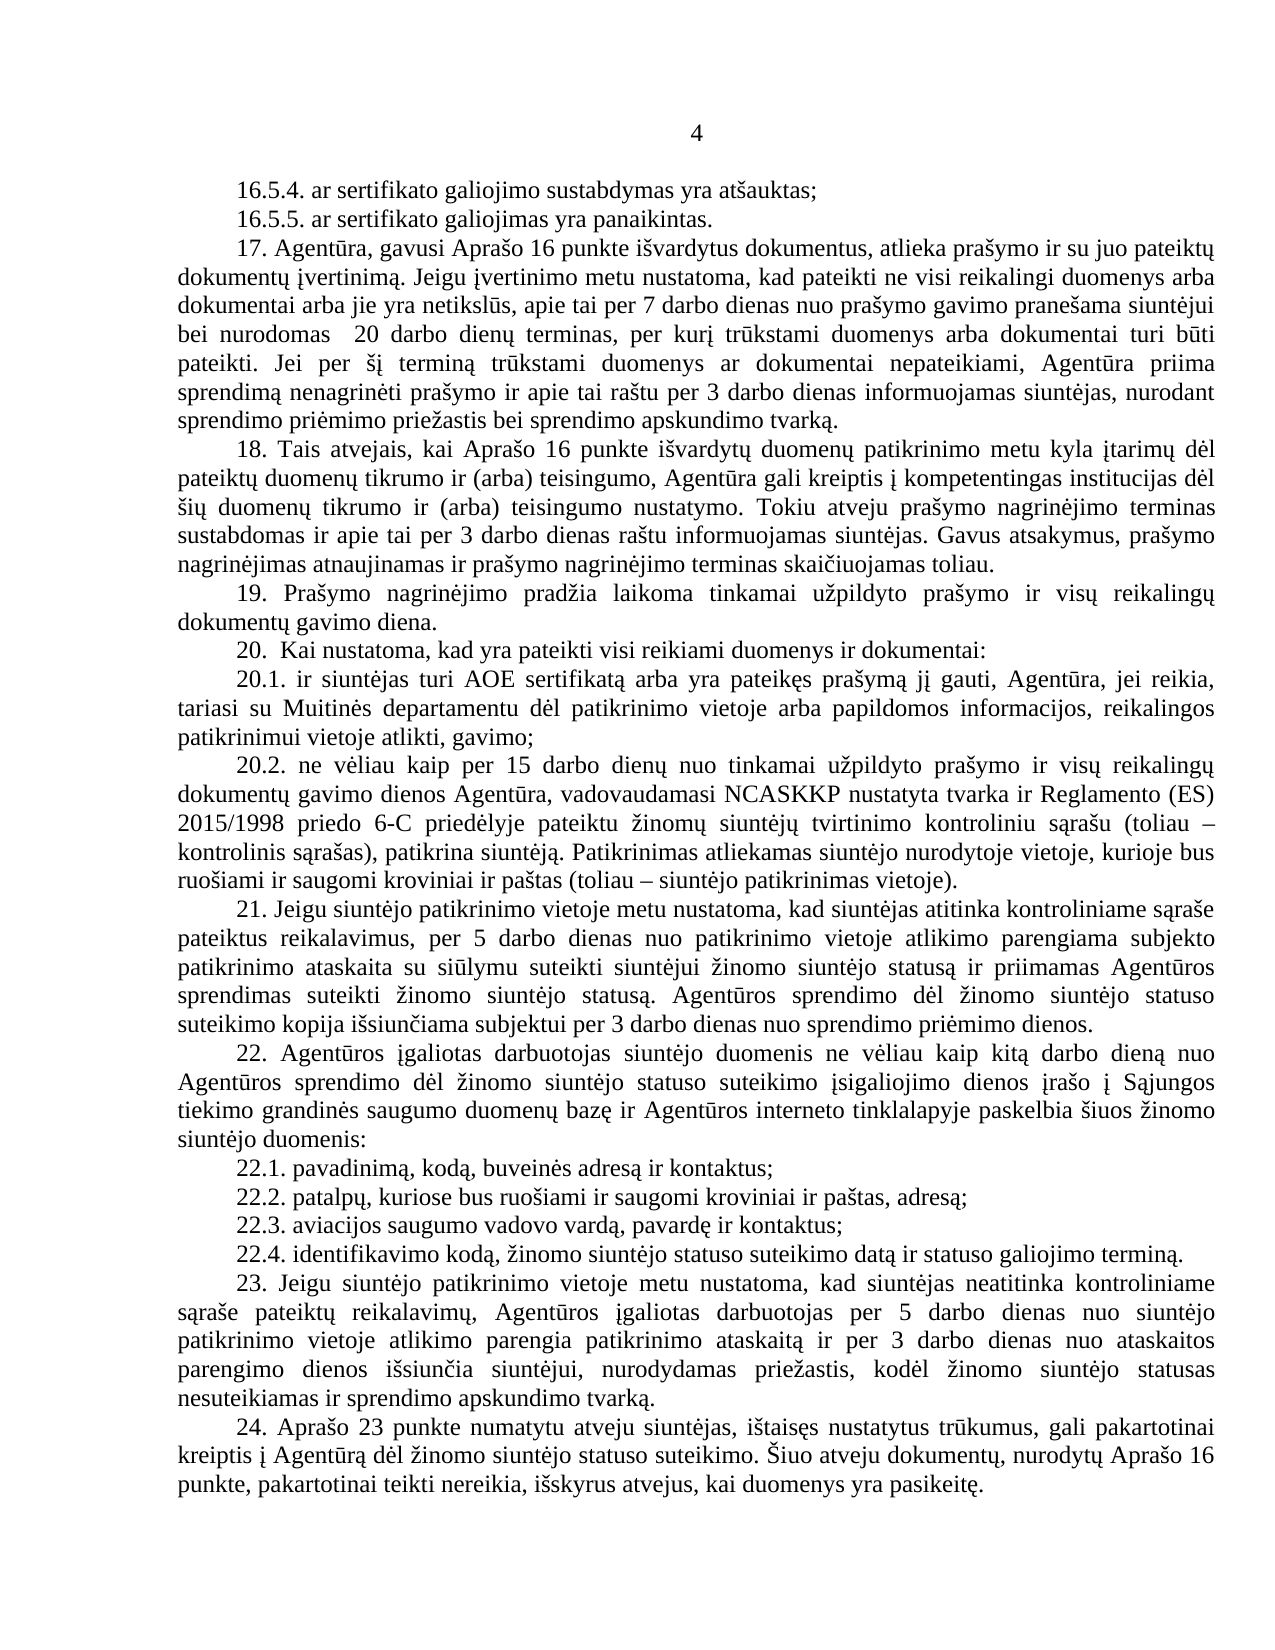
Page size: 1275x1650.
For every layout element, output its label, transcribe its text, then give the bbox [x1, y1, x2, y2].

text 23. Jeigu siuntėjo patikrinimo vietoje metu nustatoma, kad siuntėjas neatitinka kontroliniame sąraše pateiktų reikalavimų, Agentūros įgaliotas darbuotojas per 5 darbo dienas nuo siuntėjo patikrinimo vietoje atlikimo parengia patikrinimo ataskaitą ir per 3 darbo dienas nuo ataskaitos parengimo dienos išsiunčia siuntėjui, nurodydamas priežastis, kodėl žinomo siuntėjo statusas nesuteikiamas ir sprendimo apskundimo tvarką. [177, 1268, 1216, 1412]
text 21. Jeigu siuntėjo patikrinimo vietoje metu nustatoma, kad siuntėjas atitinka kontroliniame sąraše pateiktus reikalavimus, per 5 darbo dienas nuo patikrinimo vietoje atlikimo parengiama subjekto patikrinimo ataskaita su siūlymu suteikti siuntėjui žinomo siuntėjo statusą ir priimamas Agentūros sprendimas suteikti žinomo siuntėjo statusą. Agentūros sprendimo dėl žinomo siuntėjo statuso suteikimo kopija išsiunčiama subjektui per 3 darbo dienas nuo sprendimo priėmimo dienos. [177, 894, 1216, 1038]
text 20. Kai nustatoma, kad yra pateikti visi reikiami duomenys ir dokumentai: [177, 636, 1216, 664]
text 18. Tais atvejais, kai Aprašo 16 punkte išvardytų duomenų patikrinimo metu kyla įtarimų dėl pateiktų duomenų tikrumo ir (arba) teisingumo, Agentūra gali kreiptis į kompetentingas institucijas dėl šių duomenų tikrumo ir (arba) teisingumo nustatymo. Tokiu atveju prašymo nagrinėjimo terminas sustabdomas ir apie tai per 3 darbo dienas raštu informuojamas siuntėjas. Gavus atsakymus, prašymo nagrinėjimas atnaujinamas ir prašymo nagrinėjimo terminas skaičiuojamas toliau. [177, 434, 1216, 578]
text 22.4. identifikavimo kodą, žinomo siuntėjo statuso suteikimo datą ir statuso galiojimo terminą. [177, 1239, 1216, 1268]
text 16.5.5. ar sertifikato galiojimas yra panaikintas. [177, 204, 1216, 233]
text 22.3. aviacijos saugumo vadovo vardą, pavardę ir kontaktus; [177, 1211, 1216, 1239]
text 20.2. ne vėliau kaip per 15 darbo dienų nuo tinkamai užpildyto prašymo ir visų reikalingų dokumentų gavimo dienos Agentūra, vadovaudamasi NCASKKP nustatyta tvarka ir Reglamento (ES) 2015/1998 priedo 6-C priedėlyje pateiktu žinomų siuntėjų tvirtinimo kontroliniu sąrašu (toliau – kontrolinis sąrašas), patikrina siuntėją. Patikrinimas atliekamas siuntėjo nurodytoje vietoje, kurioje bus ruošiami ir saugomi kroviniai ir paštas (toliau – siuntėjo patikrinimas vietoje). [177, 751, 1216, 894]
text 19. Prašymo nagrinėjimo pradžia laikoma tinkamai užpildyto prašymo ir visų reikalingų dokumentų gavimo diena. [177, 578, 1216, 636]
text 24. Aprašo 23 punkte numatytu atveju siuntėjas, ištaisęs nustatytus trūkumus, gali pakartotinai kreiptis į Agentūrą dėl žinomo siuntėjo statuso suteikimo. Šiuo atveju dokumentų, nurodytų Aprašo 16 punkte, pakartotinai teikti nereikia, išskyrus atvejus, kai duomenys yra pasikeitę. [177, 1412, 1216, 1498]
text 22.2. patalpų, kuriose bus ruošiami ir saugomi kroviniai ir paštas, adresą; [177, 1182, 1216, 1211]
text 16.5.4. ar sertifikato galiojimo sustabdymas yra atšauktas; [177, 176, 1216, 204]
text 22.1. pavadinimą, kodą, buveinės adresą ir kontaktus; [177, 1153, 1216, 1182]
text 22. Agentūros įgaliotas darbuotojas siuntėjo duomenis ne vėliau kaip kitą darbo dieną nuo Agentūros sprendimo dėl žinomo siuntėjo statuso suteikimo įsigaliojimo dienos įrašo į Sąjungos tiekimo grandinės saugumo duomenų bazę ir Agentūros interneto tinklalapyje paskelbia šiuos žinomo siuntėjo duomenis: [177, 1038, 1216, 1153]
text 20.1. ir siuntėjas turi AOE sertifikatą arba yra pateikęs prašymą jį gauti, Agentūra, jei reikia, tariasi su Muitinės departamentu dėl patikrinimo vietoje arba papildomos informacijos, reikalingos patikrinimui vietoje atlikti, gavimo; [177, 664, 1216, 751]
text 17. Agentūra, gavusi Aprašo 16 punkte išvardytus dokumentus, atlieka prašymo ir su juo pateiktų dokumentų įvertinimą. Jeigu įvertinimo metu nustatoma, kad pateikti ne visi reikalingi duomenys arba dokumentai arba jie yra netikslūs, apie tai per 7 darbo dienas nuo prašymo gavimo pranešama siuntėjui bei nurodomas 20 darbo dienų terminas, per kurį trūkstami duomenys arba dokumentai turi būti pateikti. Jei per šį terminą trūkstami duomenys ar dokumentai nepateikiami, Agentūra priima sprendimą nenagrinėti prašymo ir apie tai raštu per 3 darbo dienas informuojamas siuntėjas, nurodant sprendimo priėmimo priežastis bei sprendimo apskundimo tvarką. [177, 233, 1216, 434]
